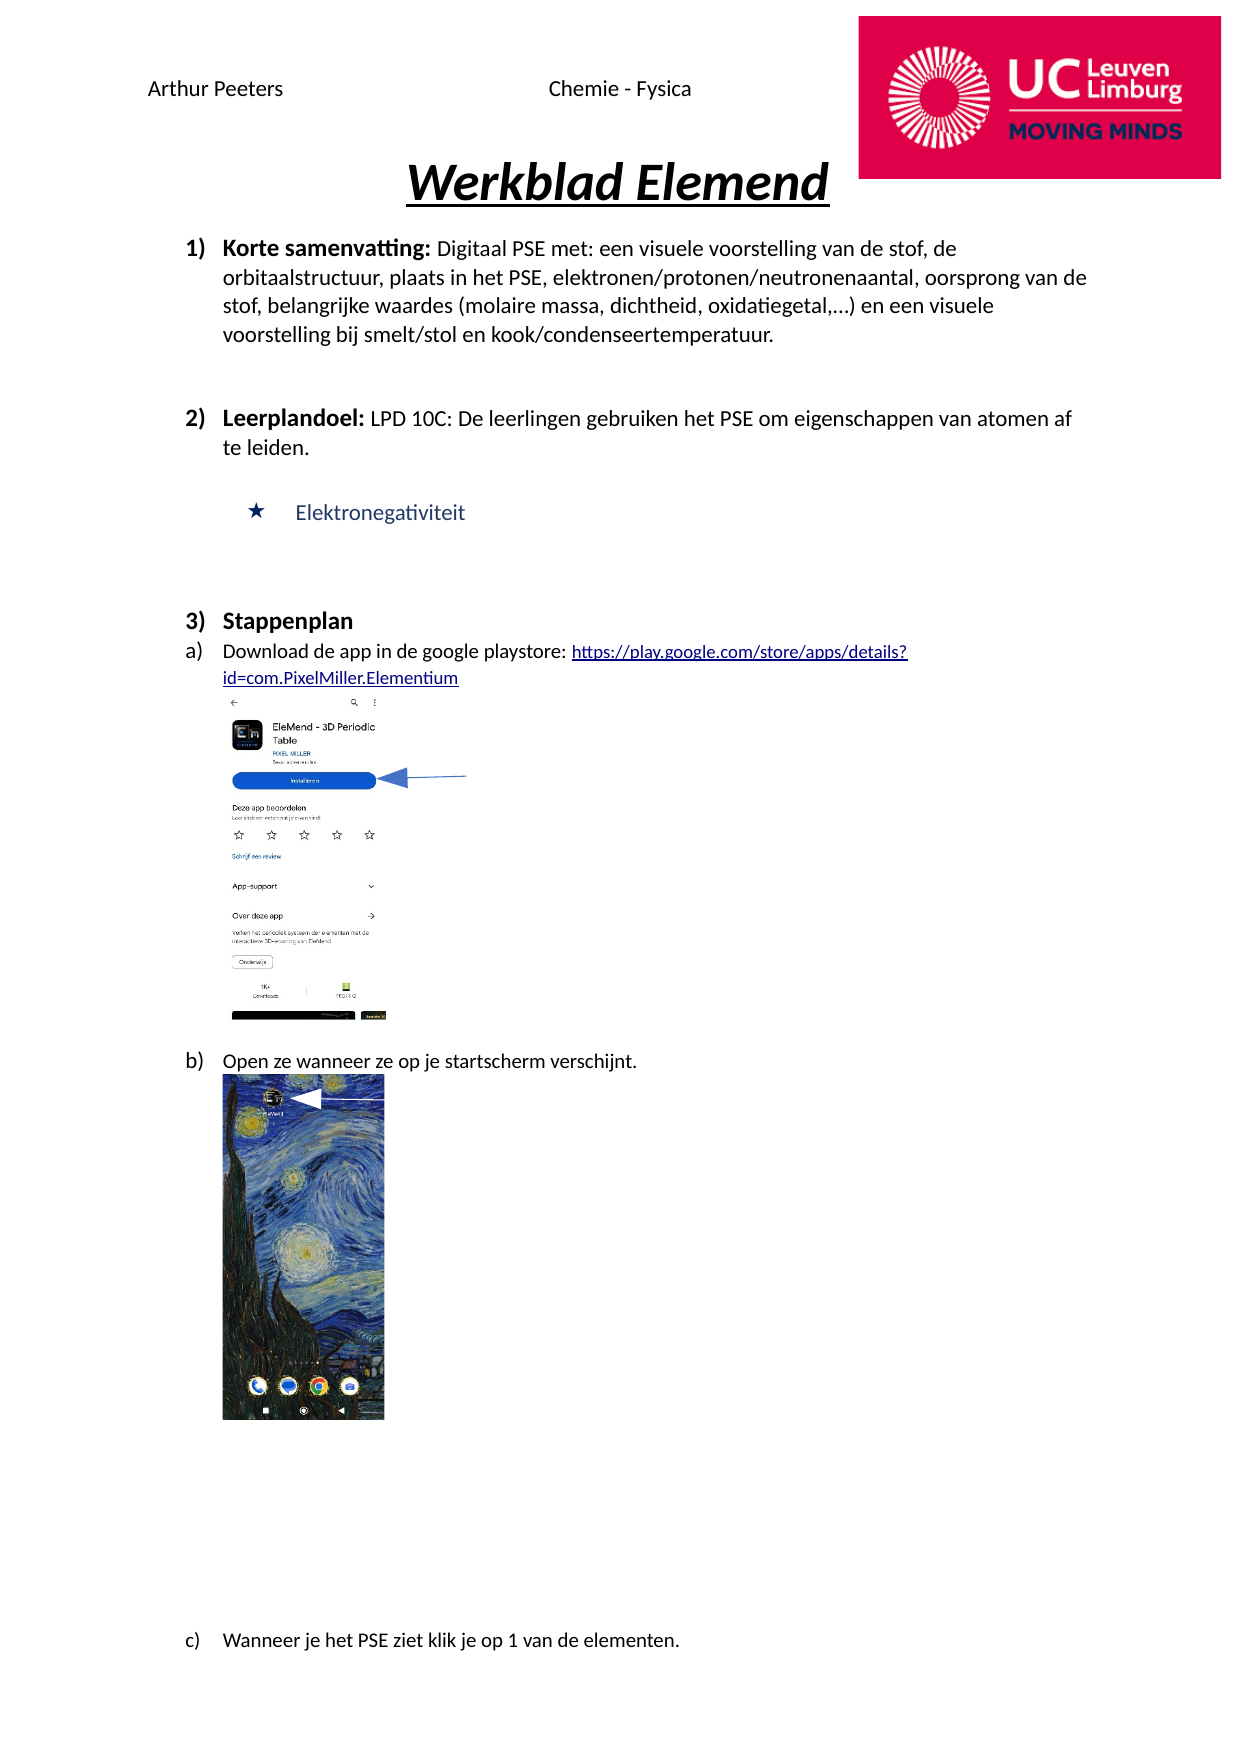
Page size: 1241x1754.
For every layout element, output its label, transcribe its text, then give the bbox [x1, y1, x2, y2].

list Elektronegativiteit [245, 498, 1093, 526]
list Wanneer je het PSE ziet klik je op 1 van de elementen. [185, 1627, 1093, 1652]
list Open ze wanneer ze op je startscherm verschijnt. [185, 1046, 1093, 1074]
text Werkblad Elemend [148, 148, 1093, 214]
list Stappenplan [185, 605, 1093, 635]
list Korte samenvatting: Digitaal PSE met: een visuele voorstelling van de stof, de orbitaalstructuur, plaats in het PSE, elektronen/protonen/neutronenaantal, oorsprong van de stof, belangrijke waardes (molaire massa, dichtheid, oxidatiegetal,…) en een visuele voorstelling bij smelt/stol en kook/condenseertemperatuur. [185, 232, 1093, 348]
list Download de app in de google playstore: https://play.google.com/store/apps/details?id=com.PixelMiller.Elementium [185, 636, 1093, 690]
list Leerplandoel: LPD 10C: De leerlingen gebruiken het PSE om eigenschappen van atomen af te leiden. [185, 402, 1093, 461]
